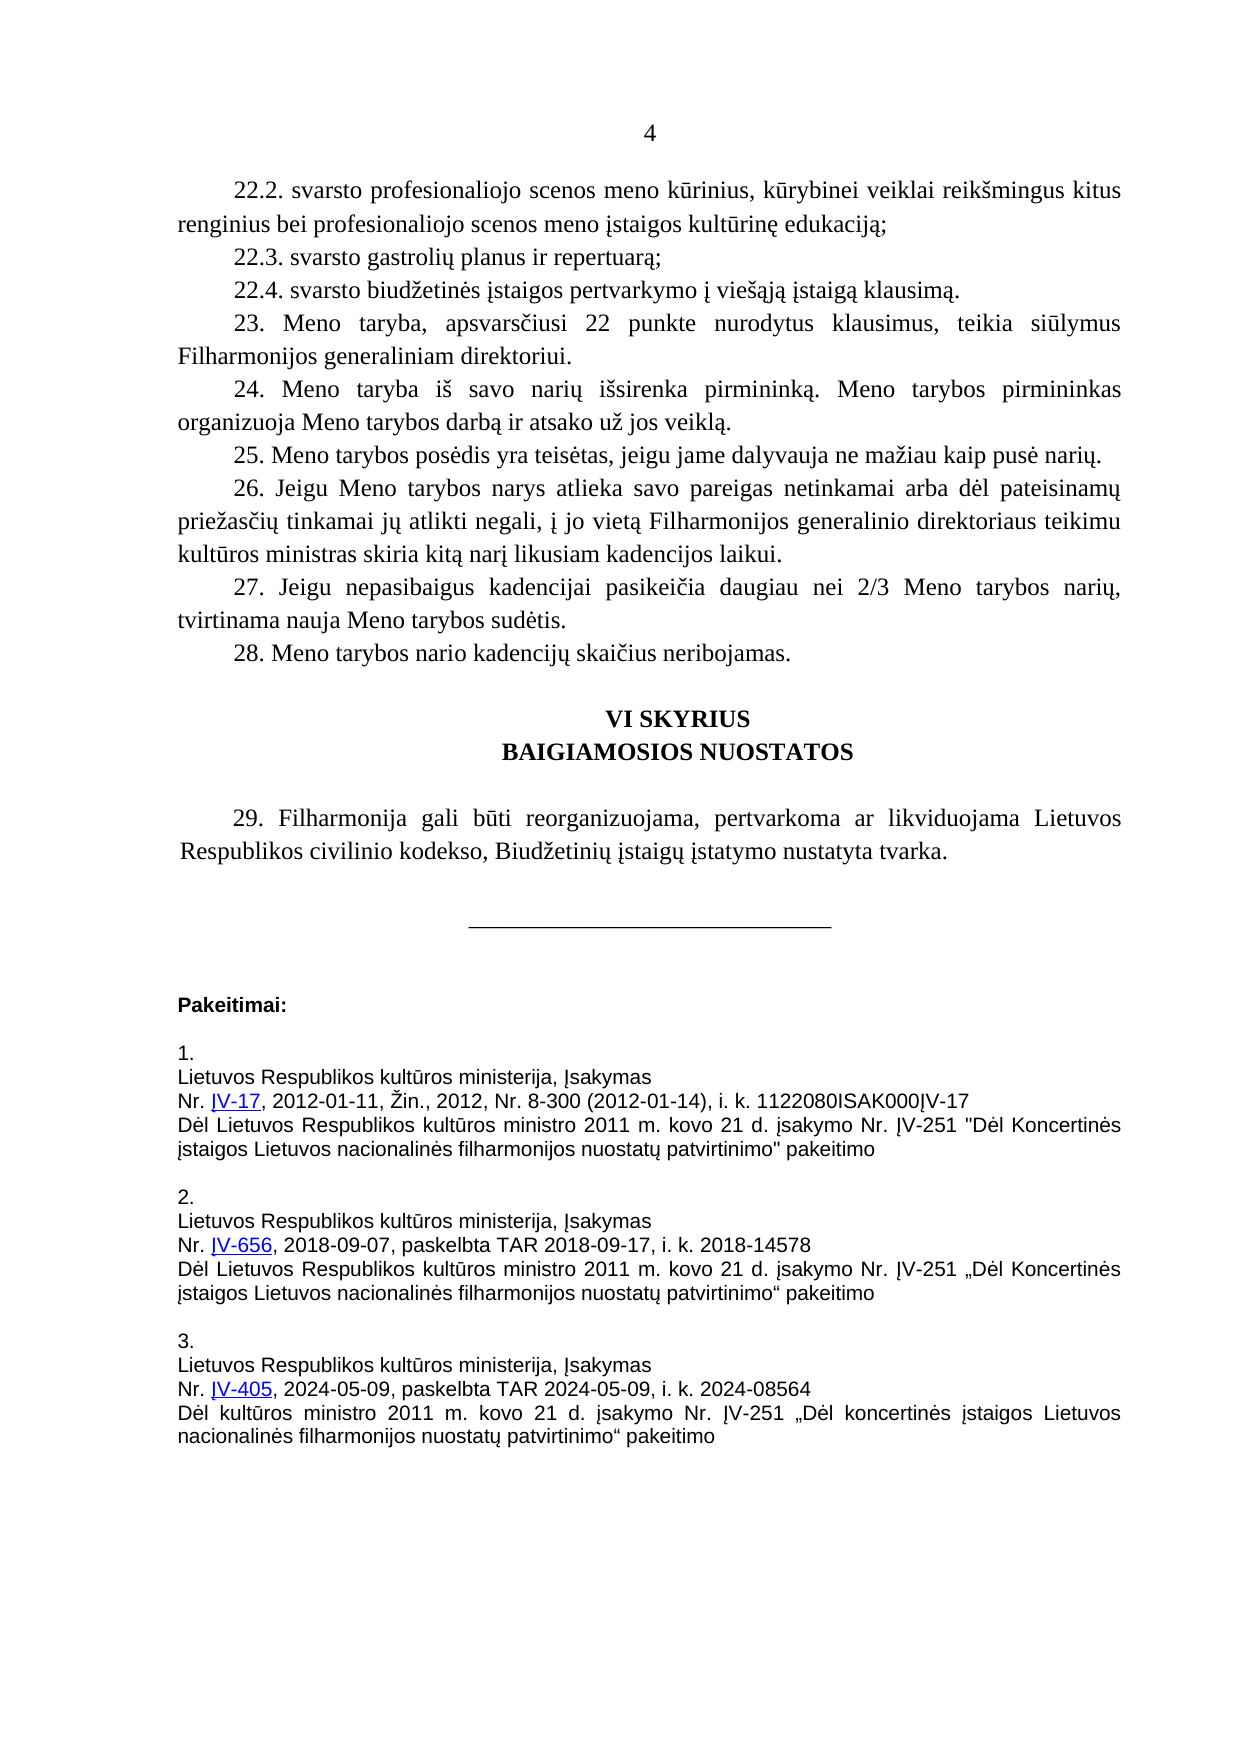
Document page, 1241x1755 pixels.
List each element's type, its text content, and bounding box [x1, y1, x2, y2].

text Nr. ĮV-656, 2018-09-07, paskelbta TAR 2018-09-17, i. k. 2018-14578 [177, 1233, 1122, 1257]
text 24. Meno taryba iš savo narių išsirenka pirmininką. Meno tarybos pirmininkas organizuoja Meno tarybos darbą ir atsako už jos veiklą. [177, 374, 1122, 436]
text Nr. ĮV-405, 2024-05-09, paskelbta TAR 2024-05-09, i. k. 2024-08564 [177, 1376, 1122, 1400]
text Nr. ĮV-17, 2012-01-11, Žin., 2012, Nr. 8-300 (2012-01-14), i. k. 1122080ISAK000ĮV-17 [177, 1089, 1122, 1113]
text 25. Meno tarybos posėdis yra teisėtas, jeigu jame dalyvauja ne mažiau kaip pusė narių. [177, 440, 1122, 468]
text 3. [177, 1328, 1122, 1352]
text 22.3. svarsto gastrolių planus ir repertuarą; [177, 242, 1122, 270]
text 2. [177, 1185, 1122, 1209]
text 27. Jeigu nepasibaigus kadencijai pasikeičia daugiau nei 2/3 Meno tarybos narių, tvirtinama nauja Meno tarybos sudėtis. [177, 572, 1122, 634]
text Dėl Lietuvos Respublikos kultūros ministro 2011 m. kovo 21 d. įsakymo Nr. ĮV-251 „Dėl Koncertinės įstaigos Lietuvos nacionalinės filharmonijos nuostatų patvirtinimo“ pakeitimo [177, 1257, 1122, 1304]
text Dėl Lietuvos Respublikos kultūros ministro 2011 m. kovo 21 d. įsakymo Nr. ĮV-251 "Dėl Koncertinės įstaigos Lietuvos nacionalinės filharmonijos nuostatų patvirtinimo" pakeitimo [177, 1113, 1122, 1161]
text Lietuvos Respublikos kultūros ministerija, Įsakymas [177, 1352, 1122, 1376]
text 26. Jeigu Meno tarybos narys atlieka savo pareigas netinkamai arba dėl pateisinamų priežasčių tinkamai jų atlikti negali, į jo vietą Filharmonijos generalinio direktoriaus teikimu kultūros ministras skiria kitą narį likusiam kadencijos laikui. [177, 473, 1122, 568]
text 22.4. svarsto biudžetinės įstaigos pertvarkymo į viešąją įstaigą klausimą. [177, 275, 1122, 303]
text 29. Filharmonija gali būti reorganizuojama, pertvarkoma ar likviduojama Lietuvos Respublikos civilinio kodekso, Biudžetinių įstaigų įstatymo nustatyta tvarka. [179, 803, 1122, 865]
text 28. Meno tarybos nario kadencijų skaičius neribojamas. [177, 638, 1122, 667]
text Pakeitimai: [177, 993, 1122, 1017]
text Lietuvos Respublikos kultūros ministerija, Įsakymas [177, 1209, 1122, 1233]
text 1. [177, 1041, 1122, 1065]
text BAIGIAMOSIOS NUOSTATOS [180, 737, 1122, 766]
text VI SKYRIUS [180, 704, 1122, 733]
text 23. Meno taryba, apsvarsčiusi 22 punkte nurodytus klausimus, teikia siūlymus Filharmonijos generaliniam direktoriui. [177, 308, 1122, 369]
text Dėl kultūros ministro 2011 m. kovo 21 d. įsakymo Nr. ĮV-251 „Dėl koncertinės įstaigos Lietuvos nacionalinės filharmonijos nuostatų patvirtinimo“ pakeitimo [177, 1400, 1122, 1448]
text _____________________________ [177, 902, 1122, 931]
text 22.2. svarsto profesionaliojo scenos meno kūrinius, kūrybinei veiklai reikšmingus kitus renginius bei profesionaliojo scenos meno įstaigos kultūrinę edukaciją; [177, 176, 1122, 237]
text Lietuvos Respublikos kultūros ministerija, Įsakymas [177, 1065, 1122, 1089]
